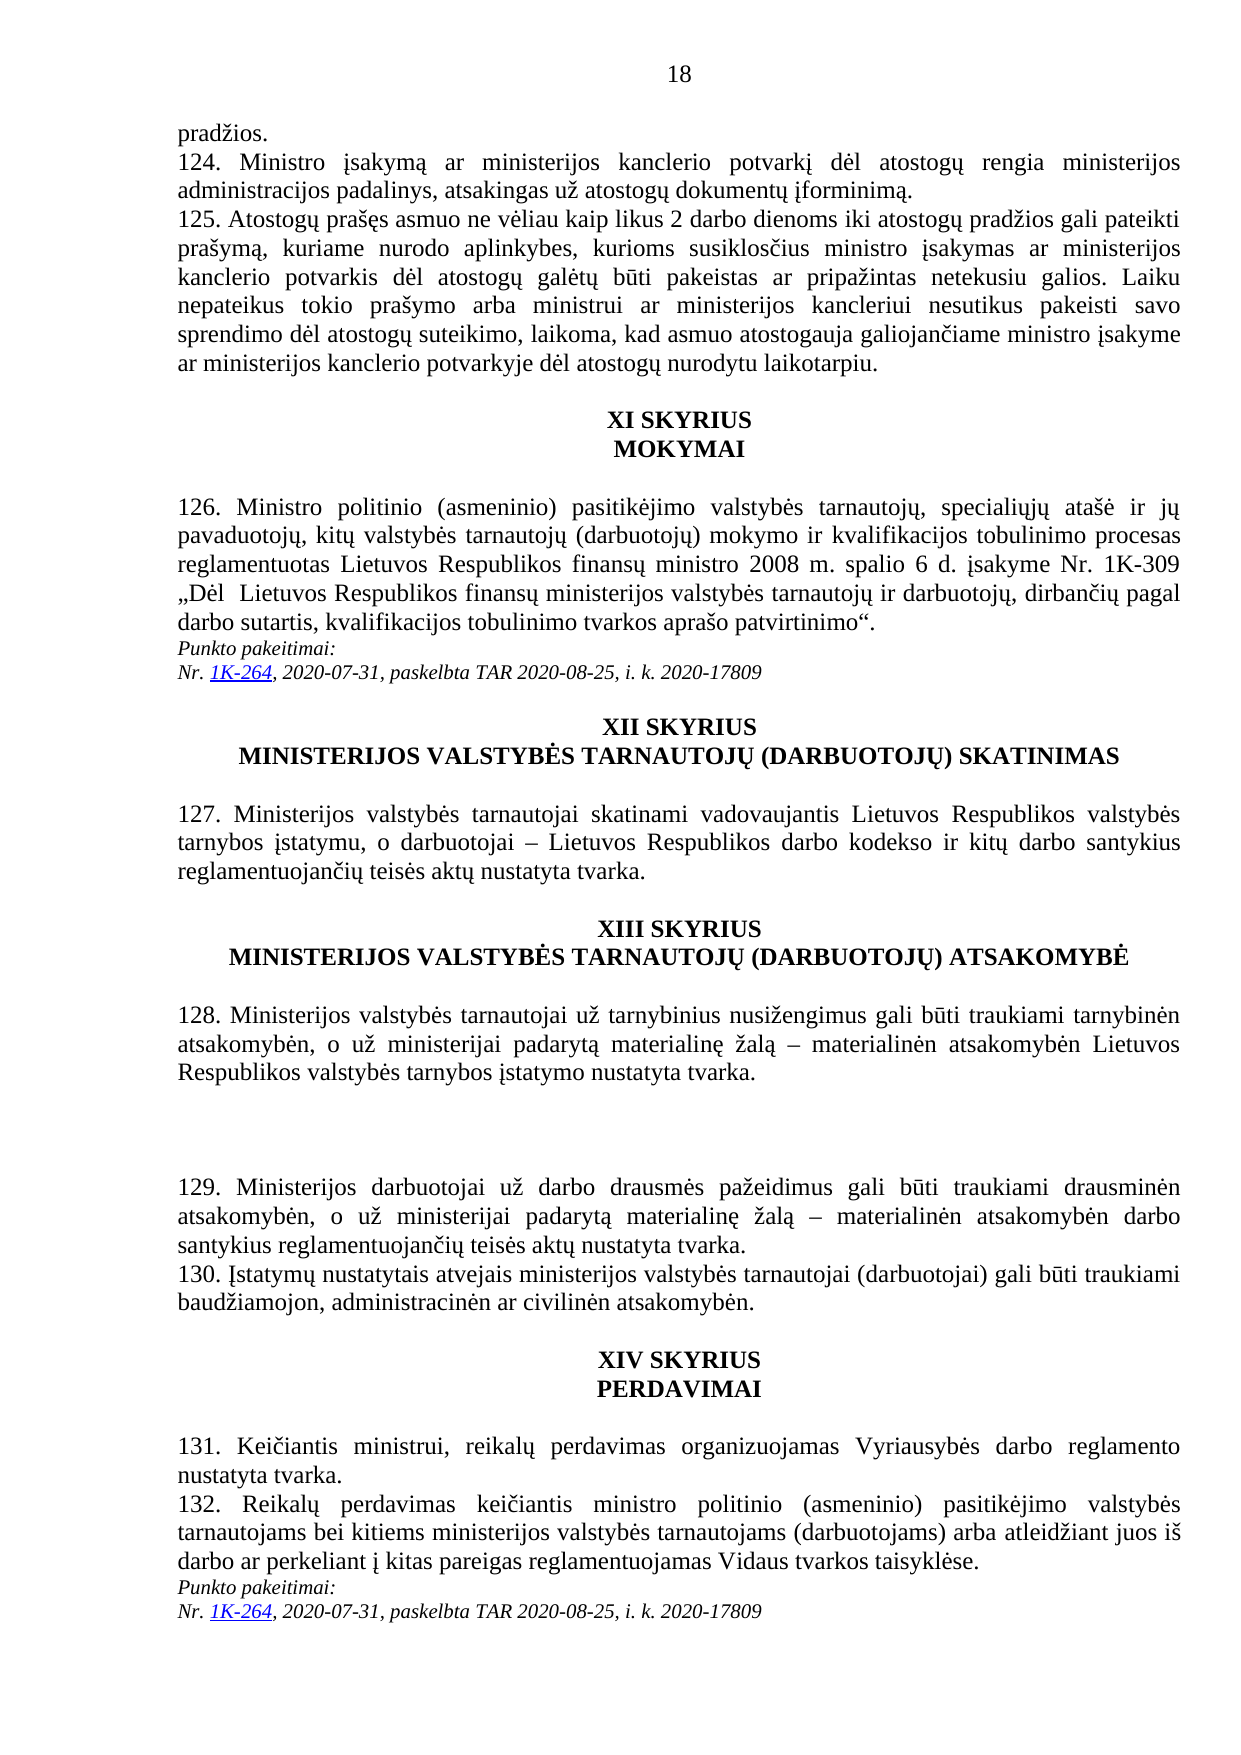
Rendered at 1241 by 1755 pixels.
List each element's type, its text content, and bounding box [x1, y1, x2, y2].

text MINISTERIJOS VALSTYBĖS TARNAUTOJŲ (DARBUOTOJŲ) ATSAKOMYBĖ [177, 942, 1181, 971]
text 129. Ministerijos darbuotojai už darbo drausmės pažeidimus gali būti traukiami drausminėn atsakomybėn, o už ministerijai padarytą materialinę žalą – materialinėn atsakomybėn darbo santykius reglamentuojančių teisės aktų nustatyta tvarka. [177, 1172, 1181, 1259]
text Nr. 1K-264, 2020-07-31, paskelbta TAR 2020-08-25, i. k. 2020-17809 [177, 1599, 1181, 1623]
text 125. Atostogų prašęs asmuo ne vėliau kaip likus 2 darbo dienoms iki atostogų pradžios gali pateikti prašymą, kuriame nurodo aplinkybes, kurioms susiklosčius ministro įsakymas ar ministerijos kanclerio potvarkis dėl atostogų galėtų būti pakeistas ar pripažintas netekusiu galios. Laiku nepateikus tokio prašymo arba ministrui ar ministerijos kancleriui nesutikus pakeisti savo sprendimo dėl atostogų suteikimo, laikoma, kad asmuo atostogauja galiojančiame ministro įsakyme ar ministerijos kanclerio potvarkyje dėl atostogų nurodytu laikotarpiu. [177, 204, 1181, 377]
text XIV SKYRIUS [177, 1345, 1181, 1374]
text Punkto pakeitimai: [177, 636, 1181, 660]
text 126. Ministro politinio (asmeninio) pasitikėjimo valstybės tarnautojų, specialiųjų atašė ir jų pavaduotojų, kitų valstybės tarnautojų (darbuotojų) mokymo ir kvalifikacijos tobulinimo procesas reglamentuotas Lietuvos Respublikos finansų ministro 2008 m. spalio 6 d. įsakyme Nr. 1K-309 „Dėl Lietuvos Respublikos finansų ministerijos valstybės tarnautojų ir darbuotojų, dirbančių pagal darbo sutartis, kvalifikacijos tobulinimo tvarkos aprašo patvirtinimo“. [177, 492, 1181, 636]
text 130. Įstatymų nustatytais atvejais ministerijos valstybės tarnautojai (darbuotojai) gali būti traukiami baudžiamojon, administracinėn ar civilinėn atsakomybėn. [177, 1259, 1181, 1316]
text PERDAVIMAI [177, 1374, 1181, 1402]
text 124. Ministro įsakymą ar ministerijos kanclerio potvarkį dėl atostogų rengia ministerijos administracijos padalinys, atsakingas už atostogų dokumentų įforminimą. [177, 147, 1181, 204]
text XI SKYRIUS [177, 406, 1181, 434]
text pradžios. [177, 118, 1181, 147]
text MINISTERIJOS VALSTYBĖS TARNAUTOJŲ (DARBUOTOJŲ) SKATINIMAS [177, 741, 1181, 770]
text Punkto pakeitimai: [177, 1575, 1181, 1599]
text XII SKYRIUS [177, 712, 1181, 741]
text 131. Keičiantis ministrui, reikalų perdavimas organizuojamas Vyriausybės darbo reglamento nustatyta tvarka. [177, 1431, 1181, 1489]
text XIII SKYRIUS [177, 914, 1181, 942]
text Nr. 1K-264, 2020-07-31, paskelbta TAR 2020-08-25, i. k. 2020-17809 [177, 660, 1181, 684]
text 127. Ministerijos valstybės tarnautojai skatinami vadovaujantis Lietuvos Respublikos valstybės tarnybos įstatymu, o darbuotojai – Lietuvos Respublikos darbo kodekso ir kitų darbo santykius reglamentuojančių teisės aktų nustatyta tvarka. [177, 799, 1181, 885]
text 128. Ministerijos valstybės tarnautojai už tarnybinius nusižengimus gali būti traukiami tarnybinėn atsakomybėn, o už ministerijai padarytą materialinę žalą – materialinėn atsakomybėn Lietuvos Respublikos valstybės tarnybos įstatymo nustatyta tvarka. [177, 1000, 1181, 1086]
text MOKYMAI [177, 434, 1181, 463]
text 132. Reikalų perdavimas keičiantis ministro politinio (asmeninio) pasitikėjimo valstybės tarnautojams bei kitiems ministerijos valstybės tarnautojams (darbuotojams) arba atleidžiant juos iš darbo ar perkeliant į kitas pareigas reglamentuojamas Vidaus tvarkos taisyklėse. [177, 1489, 1181, 1575]
